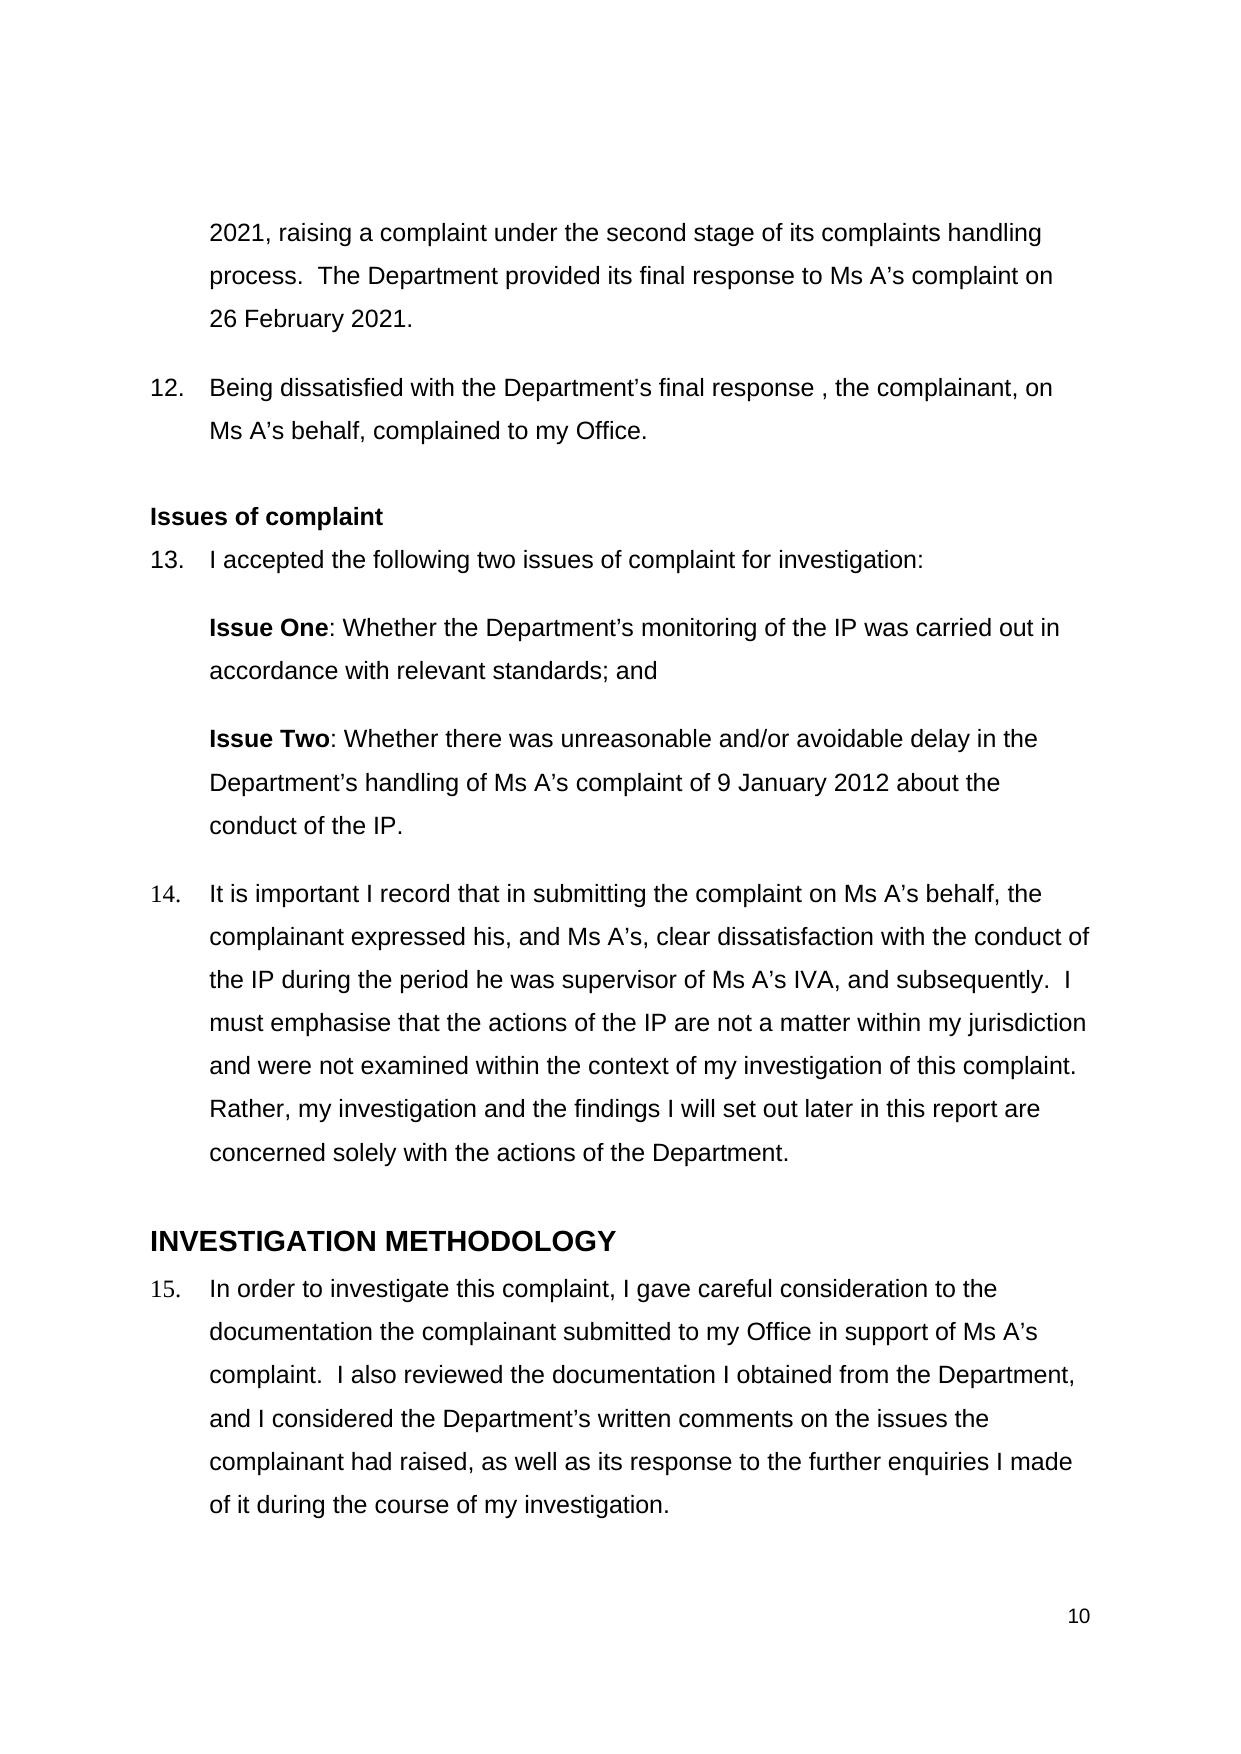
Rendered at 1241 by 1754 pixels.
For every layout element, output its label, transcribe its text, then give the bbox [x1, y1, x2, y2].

text INVESTIGATION METHODOLOGY [150, 1224, 1090, 1257]
list Being dissatisfied with the Department’s final response , the complainant, on Ms A’s behalf, complained to my Office. [150, 372, 1090, 444]
text Issue Two: Whether there was unreasonable and/or avoidable delay in the Department’s handling of Ms A’s complaint of 9 January 2012 about the conduct of the IP. [150, 724, 1090, 839]
text Issue One: Whether the Department’s monitoring of the IP was carried out in accordance with relevant standards; and [150, 613, 1090, 685]
text Issues of complaint [150, 502, 1090, 531]
list I accepted the following two issues of complaint for investigation: [150, 545, 1090, 574]
list In order to investigate this complaint, I gave careful consideration to the documentation the complainant submitted to my Office in support of Ms A’s complaint. I also reviewed the documentation I obtained from the Department, and I considered the Department’s written comments on the issues the complainant had raised, as well as its response to the further enquiries I made of it during the course of my investigation. [150, 1274, 1090, 1519]
list It is important I record that in submitting the complaint on Ms A’s behalf, the complainant expressed his, and Ms A’s, clear dissatisfaction with the conduct of the IP during the period he was supervisor of Ms A’s IVA, and subsequently. I must emphasise that the actions of the IP are not a matter within my jurisdiction and were not examined within the context of my investigation of this complaint. Rather, my investigation and the findings I will set out later in this report are concerned solely with the actions of the Department. [150, 879, 1090, 1166]
list 2021, raising a complaint under the second stage of its complaints handling process. The Department provided its final response to Ms A’s complaint on 26 February 2021. [209, 218, 1090, 333]
